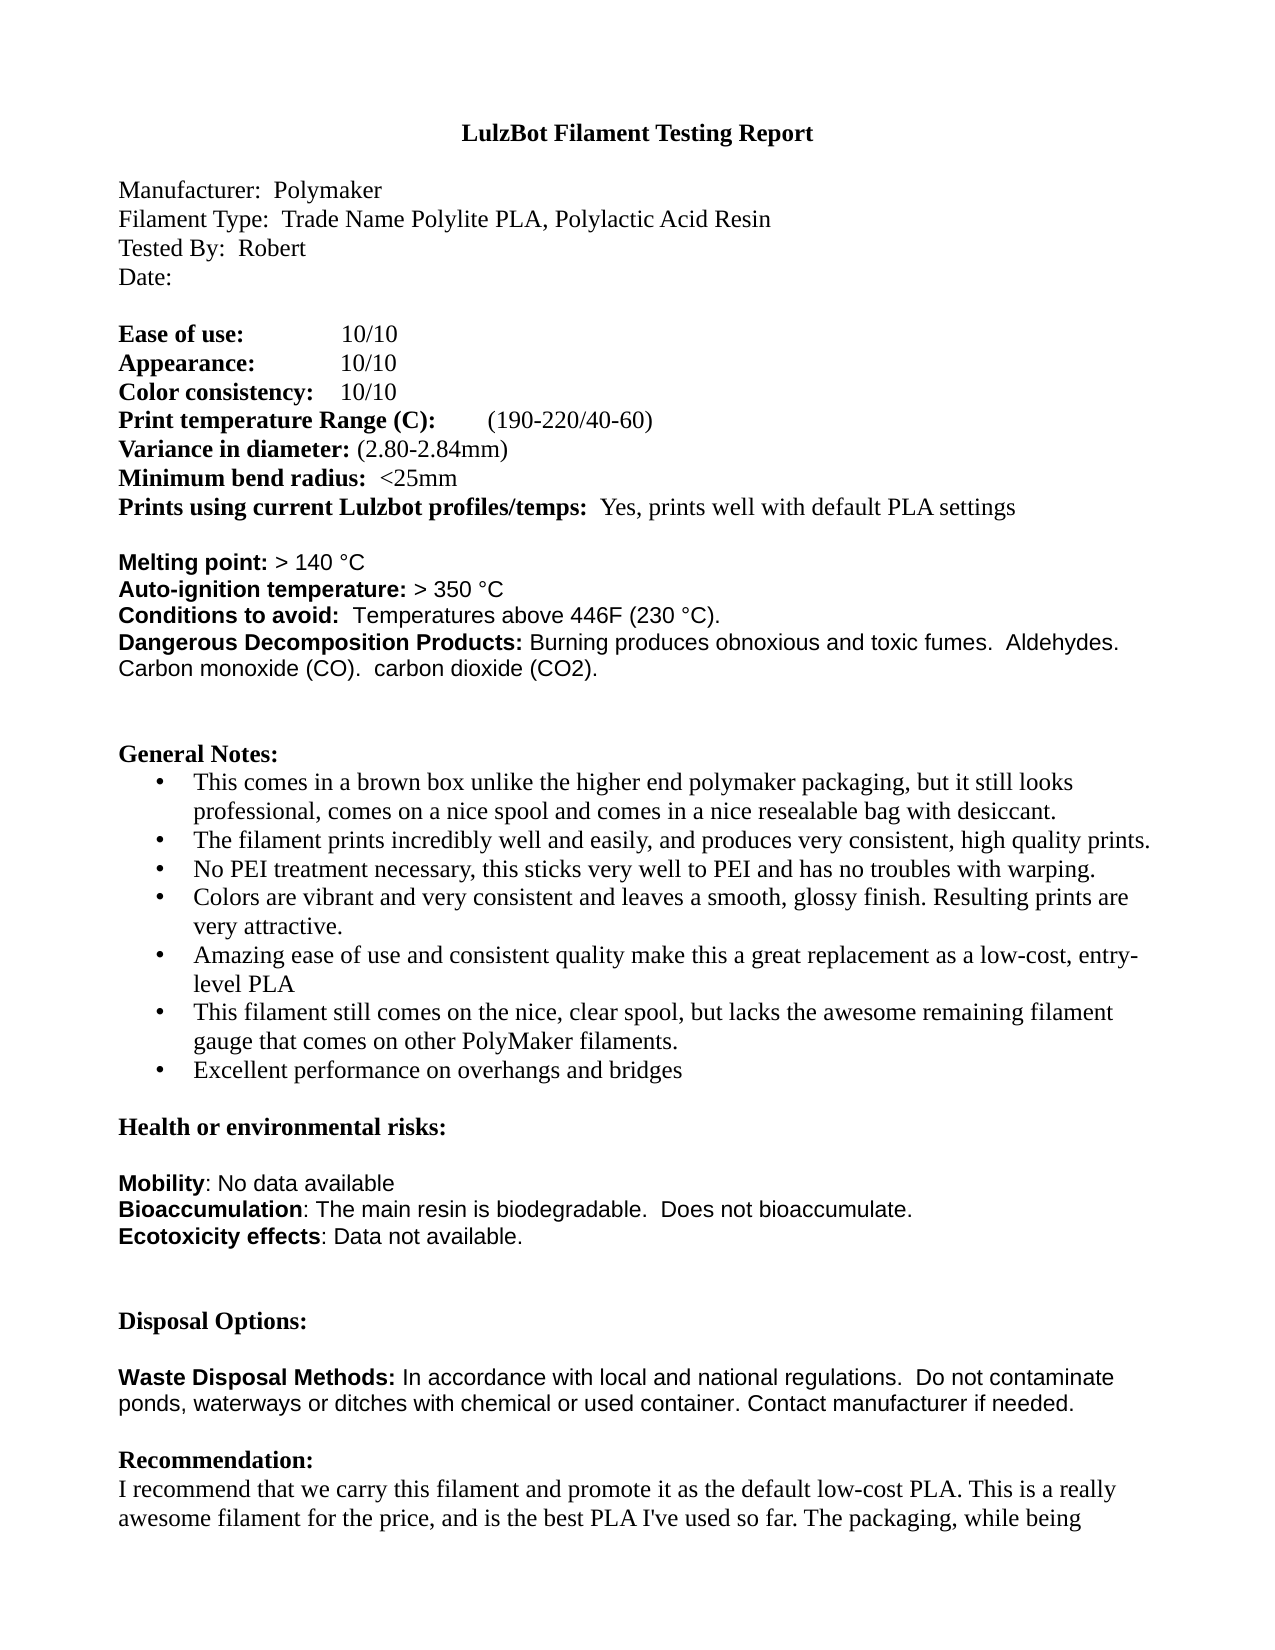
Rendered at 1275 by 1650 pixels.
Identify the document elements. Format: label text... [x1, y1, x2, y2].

text Date: [118, 262, 1157, 291]
text Disposal Options: [118, 1306, 1157, 1335]
text Tested By: Robert [118, 233, 1157, 262]
list The filament prints incredibly well and easily, and produces very consistent, high quality prints. [156, 825, 1157, 854]
text I recommend that we carry this filament and promote it as the default low-cost PLA. This is a really awesome filament for the price, and is the best PLA I've used so far. The packaging, while being [118, 1474, 1157, 1532]
text Mobility: No data available [118, 1170, 1157, 1196]
list This comes in a brown box unlike the higher end polymaker packaging, but it still looks professional, comes on a nice spool and comes in a nice resealable bag with desiccant. [156, 767, 1157, 825]
text Variance in diameter: (2.80-2.84mm) [118, 434, 1157, 463]
text Waste Disposal Methods: In accordance with local and national regulations. Do not contaminate ponds, waterways or ditches with chemical or used container. Contact manufacturer if needed. [118, 1364, 1157, 1417]
text General Notes: [118, 739, 1157, 767]
text Conditions to avoid: Temperatures above 446F (230 °C). [118, 602, 1157, 628]
text Melting point: > 140 °C [118, 549, 1157, 576]
list This filament still comes on the nice, clear spool, but lacks the awesome remaining filament gauge that comes on other PolyMaker filaments. [156, 997, 1157, 1055]
text Appearance: 10/10 [118, 348, 1157, 377]
text Prints using current Lulzbot profiles/temps: Yes, prints well with default PLA settings [118, 492, 1157, 521]
list No PEI treatment necessary, this sticks very well to PEI and has no troubles with warping. [156, 854, 1157, 882]
text Bioaccumulation: The main resin is biodegradable. Does not bioaccumulate. [118, 1196, 1157, 1223]
text Minimum bend radius: <25mm [118, 463, 1157, 492]
text LulzBot Filament Testing Report [118, 118, 1157, 147]
list Excellent performance on overhangs and bridges [156, 1055, 1157, 1084]
text Health or environmental risks: [118, 1112, 1157, 1141]
text Manufacturer: Polymaker [118, 176, 1157, 204]
text Recommendation: [118, 1445, 1157, 1474]
text Dangerous Decomposition Products: Burning produces obnoxious and toxic fumes. Aldehydes. [118, 628, 1157, 655]
text Carbon monoxide (CO). carbon dioxide (CO2). [118, 655, 1157, 681]
list Colors are vibrant and very consistent and leaves a smooth, glossy finish. Resulting prints are very attractive. [156, 882, 1157, 940]
text Color consistency: 10/10 [118, 377, 1157, 406]
text Filament Type: Trade Name Polylite PLA, Polylactic Acid Resin [118, 204, 1157, 233]
text Ease of use: 10/10 [118, 319, 1157, 348]
list Amazing ease of use and consistent quality make this a great replacement as a low-cost, entry-level PLA [156, 940, 1157, 997]
text Auto-ignition temperature: > 350 °C [118, 576, 1157, 602]
text Print temperature Range (C): (190-220/40-60) [118, 406, 1157, 434]
text Ecotoxicity effects: Data not available. [118, 1223, 1157, 1249]
